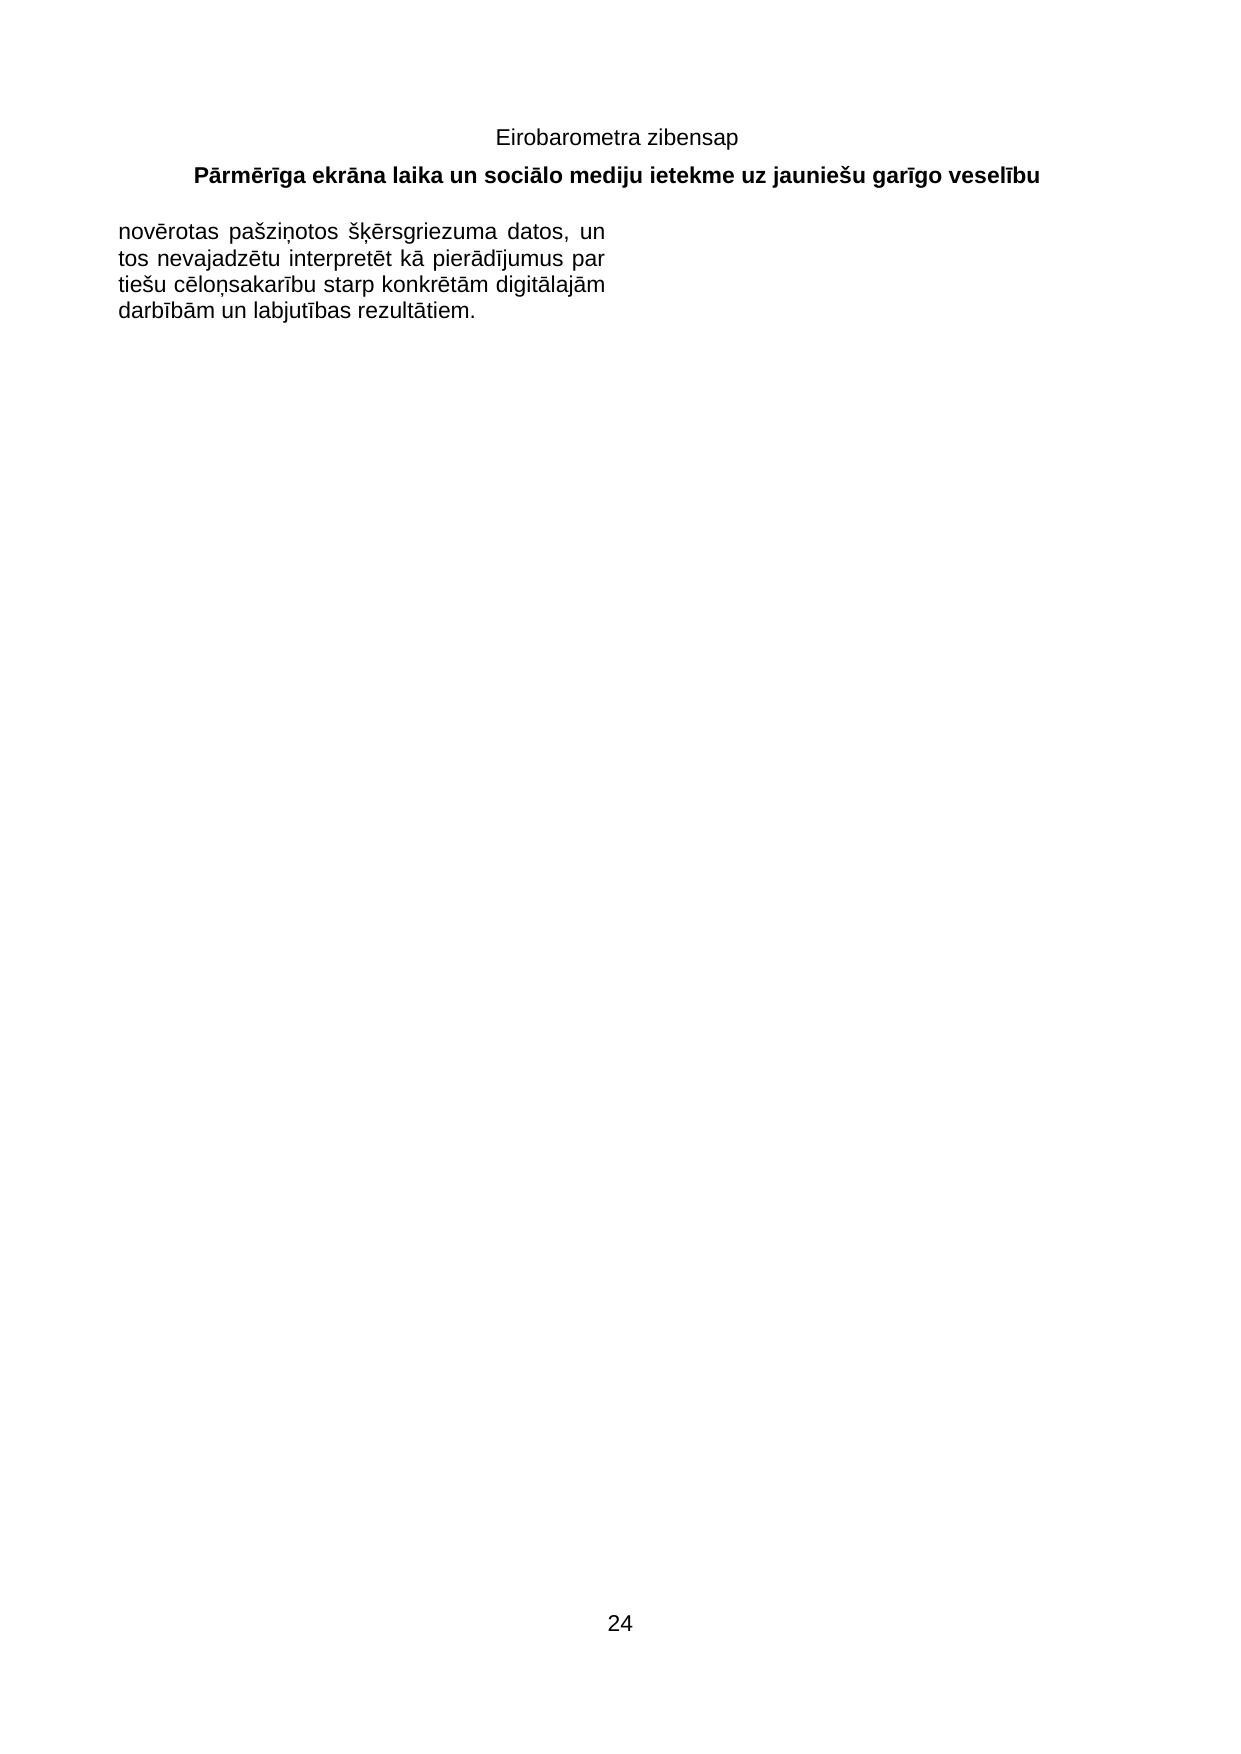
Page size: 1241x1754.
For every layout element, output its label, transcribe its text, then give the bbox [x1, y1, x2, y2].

text novērotas pašziņotos šķērsgriezuma datos, un tos nevajadzētu interpretēt kā pierādījumus par tiešu cēloņsakarību starp konkrētām digitālajām darbībām un labjutības rezultātiem. [118, 218, 605, 323]
